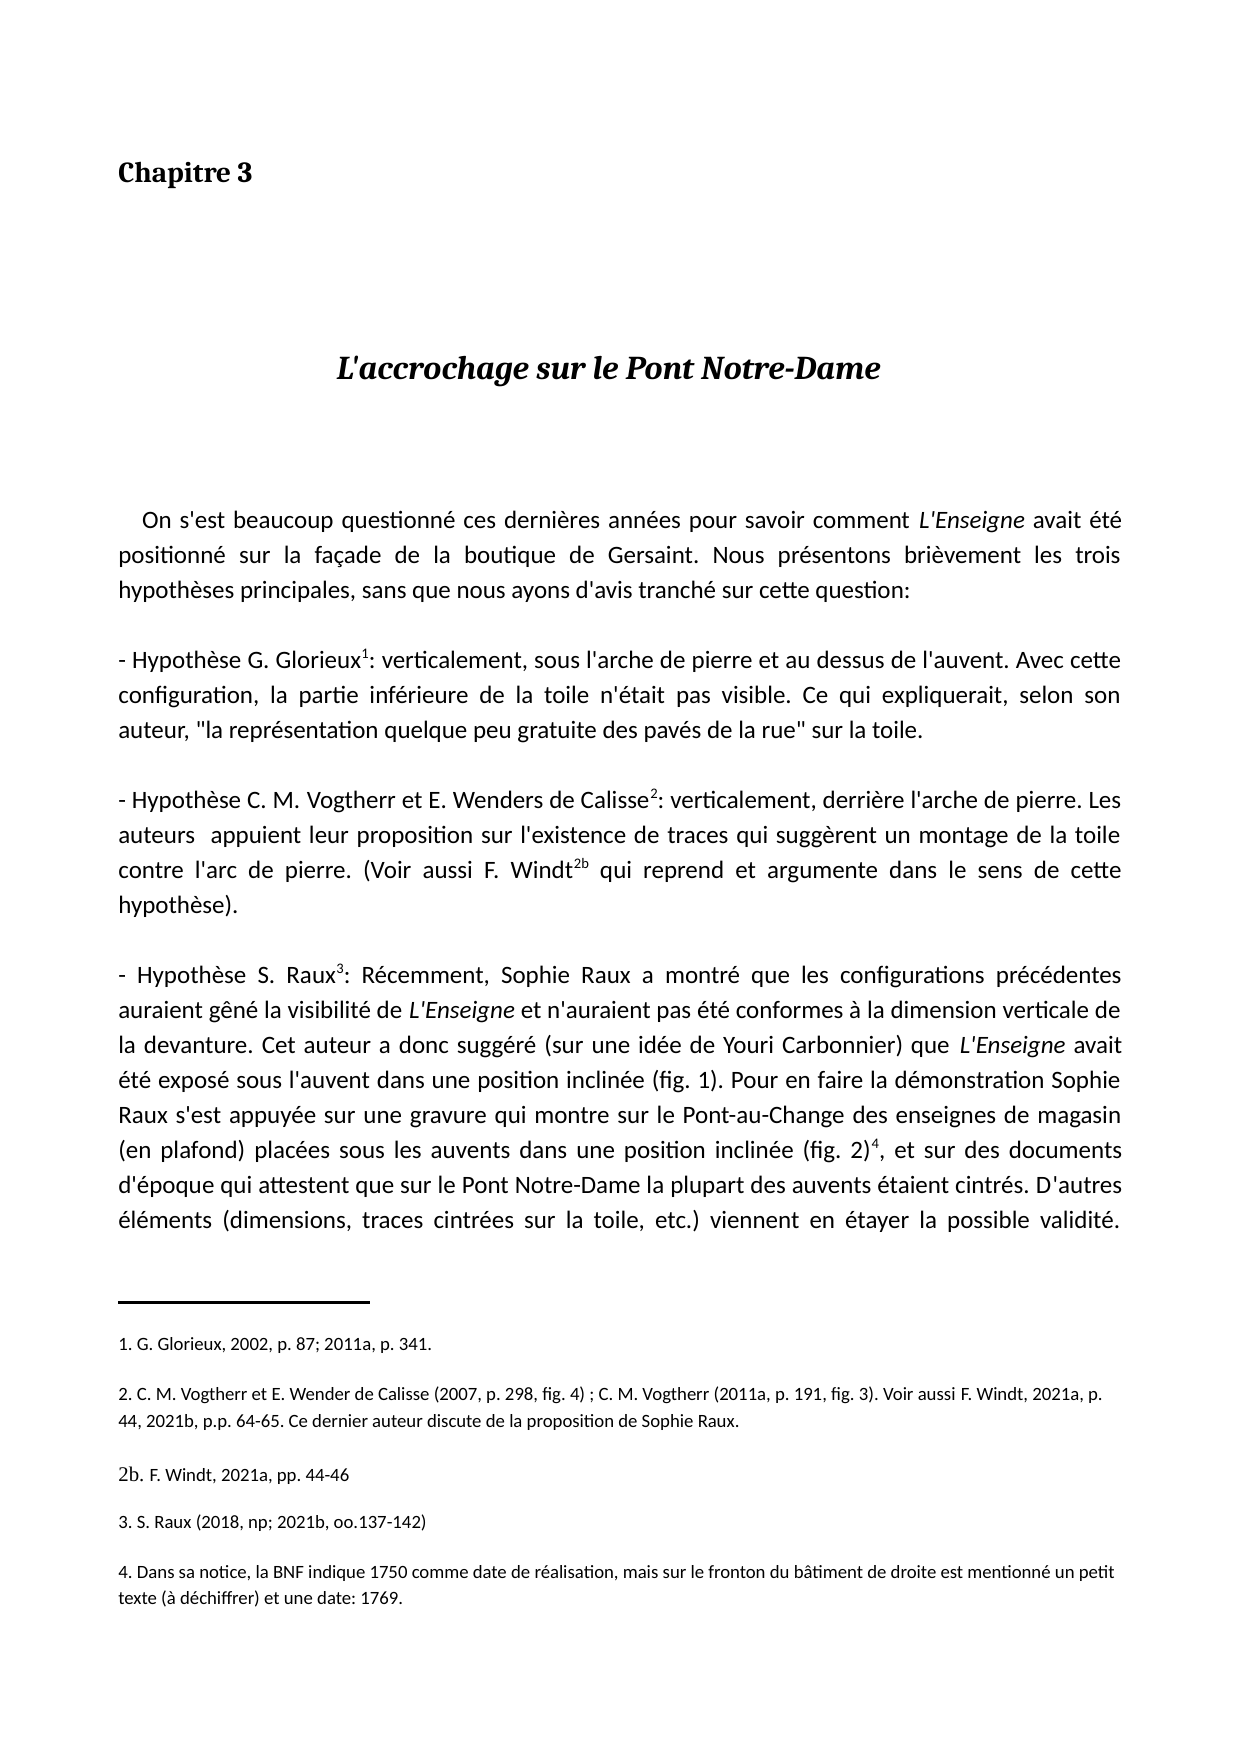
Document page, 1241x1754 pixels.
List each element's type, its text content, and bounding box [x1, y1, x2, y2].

text L'accrochage sur le Pont Notre-Dame [118, 349, 1122, 388]
text Chapitre 3 [118, 157, 1122, 190]
text . F. Windt, 2021a, pp. 44-46 [118, 1462, 1122, 1486]
text . C. M. Vogtherr et E. Wender de Calisse (2007, p. 298, fig. 4) ; C. M. Vogtherr (2011a, p. 191, fig. 3). Voir aussi F. Windt, 2021a, p. 44, 2021b, p.p. 64-65. Ce dernier auteur discute de la proposition de Sophie Raux. [118, 1382, 1122, 1432]
text . G. Glorieux, 2002, p. 87; 2011a, p. 341. [118, 1332, 1122, 1355]
text - Hypothèse G. Glorieux: verticalement, sous l'arche de pierre et au dessus de l'auvent. Avec cette configuration, la partie inférieure de la toile n'était pas visible. Ce qui expliquerait, selon son auteur, "la représentation quelque peu gratuite des pavés de la rue" sur la toile. [118, 644, 1122, 745]
text - Hypothèse C. M. Vogtherr et E. Wenders de Calisse: verticalement, derrière l'arche de pierre. Les auteurs appuient leur proposition sur l'existence de traces qui suggèrent un montage de la toile contre l'arc de pierre. (Voir aussi F. Windt qui reprend et argumente dans le sens de cette hypothèse). [118, 784, 1122, 920]
text . Dans sa notice, la BNF indique 1750 comme date de réalisation, mais sur le fronton du bâtiment de droite est mentionné un petit texte (à déchiffrer) et une date: 1769. [118, 1560, 1122, 1609]
text On s'est beaucoup questionné ces dernières années pour savoir comment L'Enseigne avait été positionné sur la façade de la boutique de Gersaint. Nous présentons brièvement les trois hypothèses principales, sans que nous ayons d'avis tranché sur cette question: [118, 504, 1122, 605]
text . S. Raux (2018, np; 2021b, oo.137-142) [118, 1510, 1122, 1533]
text - Hypothèse S. Raux: Récemment, Sophie Raux a montré que les configurations précédentes auraient gêné la visibilité de L'Enseigne et n'auraient pas été conformes à la dimension verticale de la devanture. Cet auteur a donc suggéré (sur une idée de Youri Carbonnier) que L'Enseigne avait été exposé sous l'auvent dans une position inclinée (fig. 1). Pour en faire la démonstration Sophie Raux s'est appuyée sur une gravure qui montre sur le Pont-au-Change des enseignes de magasin (en plafond) placées sous les auvents dans une position inclinée (fig. 2), et sur des documents d'époque qui attestent que sur le Pont Notre-Dame la plupart des auvents étaient cintrés. D'autres éléments (dimensions, traces cintrées sur la toile, etc.) viennent en étayer la possible validité. [118, 959, 1122, 1235]
